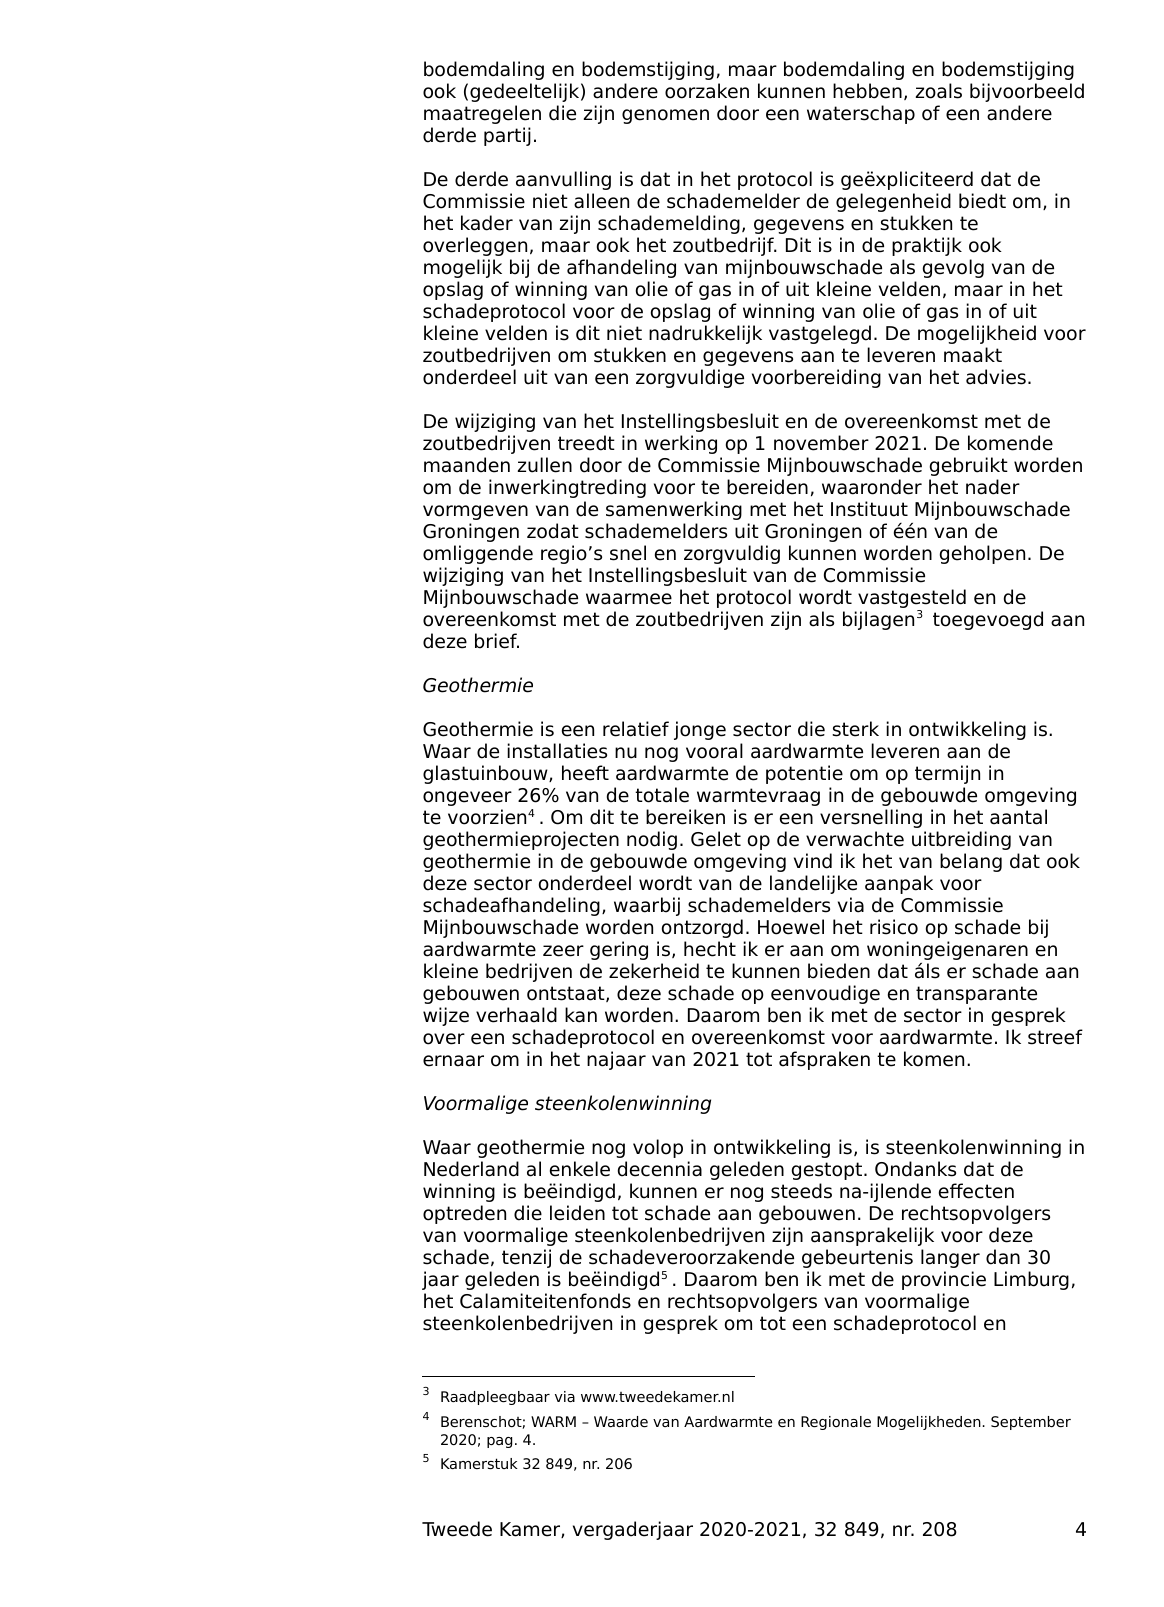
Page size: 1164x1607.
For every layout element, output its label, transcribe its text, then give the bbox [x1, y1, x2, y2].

text Waar geothermie nog volop in ontwikkeling is, is steenkolenwinning in Nederland al enkele decennia geleden gestopt. Ondanks dat de winning is beëindigd, kunnen er nog steeds na-ijlende effecten optreden die leiden tot schade aan gebouwen. De rechtsopvolgers van voormalige steenkolenbedrijven zijn aansprakelijk voor deze schade, tenzij de schadeveroorzakende gebeurtenis langer dan 30 jaar geleden is beëindigd. Daarom ben ik met de provincie Limburg, het Calamiteitenfonds en rechtsopvolgers van voormalige steenkolenbedrijven in gesprek om tot een schadeprotocol en [422, 1137, 1087, 1335]
text Geothermie is een relatief jonge sector die sterk in ontwikkeling is. Waar de installaties nu nog vooral aardwarmte leveren aan de glastuinbouw, heeft aardwarmte de potentie om op termijn in ongeveer 26% van de totale warmtevraag in de gebouwde omgeving te voorzien. Om dit te bereiken is er een versnelling in het aantal geothermieprojecten nodig. Gelet op de verwachte uitbreiding van geothermie in de gebouwde omgeving vind ik het van belang dat ook deze sector onderdeel wordt van de landelijke aanpak voor schadeafhandeling, waarbij schademelders via de Commissie Mijnbouwschade worden ontzorgd. Hoewel het risico op schade bij aardwarmte zeer gering is, hecht ik er aan om woningeigenaren en kleine bedrijven de zekerheid te kunnen bieden dat áls er schade aan gebouwen ontstaat, deze schade op eenvoudige en transparante wijze verhaald kan worden. Daarom ben ik met de sector in gesprek over een schadeprotocol en overeenkomst voor aardwarmte. Ik streef ernaar om in het najaar van 2021 tot afspraken te komen. [422, 719, 1087, 1071]
text Kamerstuk 32 849, nr. 206 [422, 1452, 1087, 1474]
text De derde aanvulling is dat in het protocol is geëxpliciteerd dat de Commissie niet alleen de schademelder de gelegenheid biedt om, in het kader van zijn schademelding, gegevens en stukken te overleggen, maar ook het zoutbedrijf. Dit is in de praktijk ook mogelijk bij de afhandeling van mijnbouwschade als gevolg van de opslag of winning van olie of gas in of uit kleine velden, maar in het schadeprotocol voor de opslag of winning van olie of gas in of uit kleine velden is dit niet nadrukkelijk vastgelegd. De mogelijkheid voor zoutbedrijven om stukken en gegevens aan te leveren maakt onderdeel uit van een zorgvuldige voorbereiding van het advies. [422, 169, 1087, 389]
subtitle Voormalige steenkolenwinning [422, 1093, 1087, 1115]
text De wijziging van het Instellingsbesluit en de overeenkomst met de zoutbedrijven treedt in werking op 1 november 2021. De komende maanden zullen door de Commissie Mijnbouwschade gebruikt worden om de inwerkingtreding voor te bereiden, waaronder het nader vormgeven van de samenwerking met het Instituut Mijnbouwschade Groningen zodat schademelders uit Groningen of één van de omliggende regio’s snel en zorgvuldig kunnen worden geholpen. De wijziging van het Instellingsbesluit van de Commissie Mijnbouwschade waarmee het protocol wordt vastgesteld en de overeenkomst met de zoutbedrijven zijn als bijlagen toegevoegd aan deze brief. [422, 411, 1087, 653]
text Berenschot; WARM – Waarde van Aardwarmte en Regionale Mogelijkheden. September 2020; pag. 4. [422, 1410, 1087, 1449]
subtitle Geothermie [422, 675, 1087, 697]
text Raadpleegbaar via www.tweedekamer.nl [422, 1385, 1087, 1407]
text bodemdaling en bodemstijging, maar bodemdaling en bodemstijging ook (gedeeltelijk) andere oorzaken kunnen hebben, zoals bijvoorbeeld maatregelen die zijn genomen door een waterschap of een andere derde partij. [422, 59, 1087, 147]
